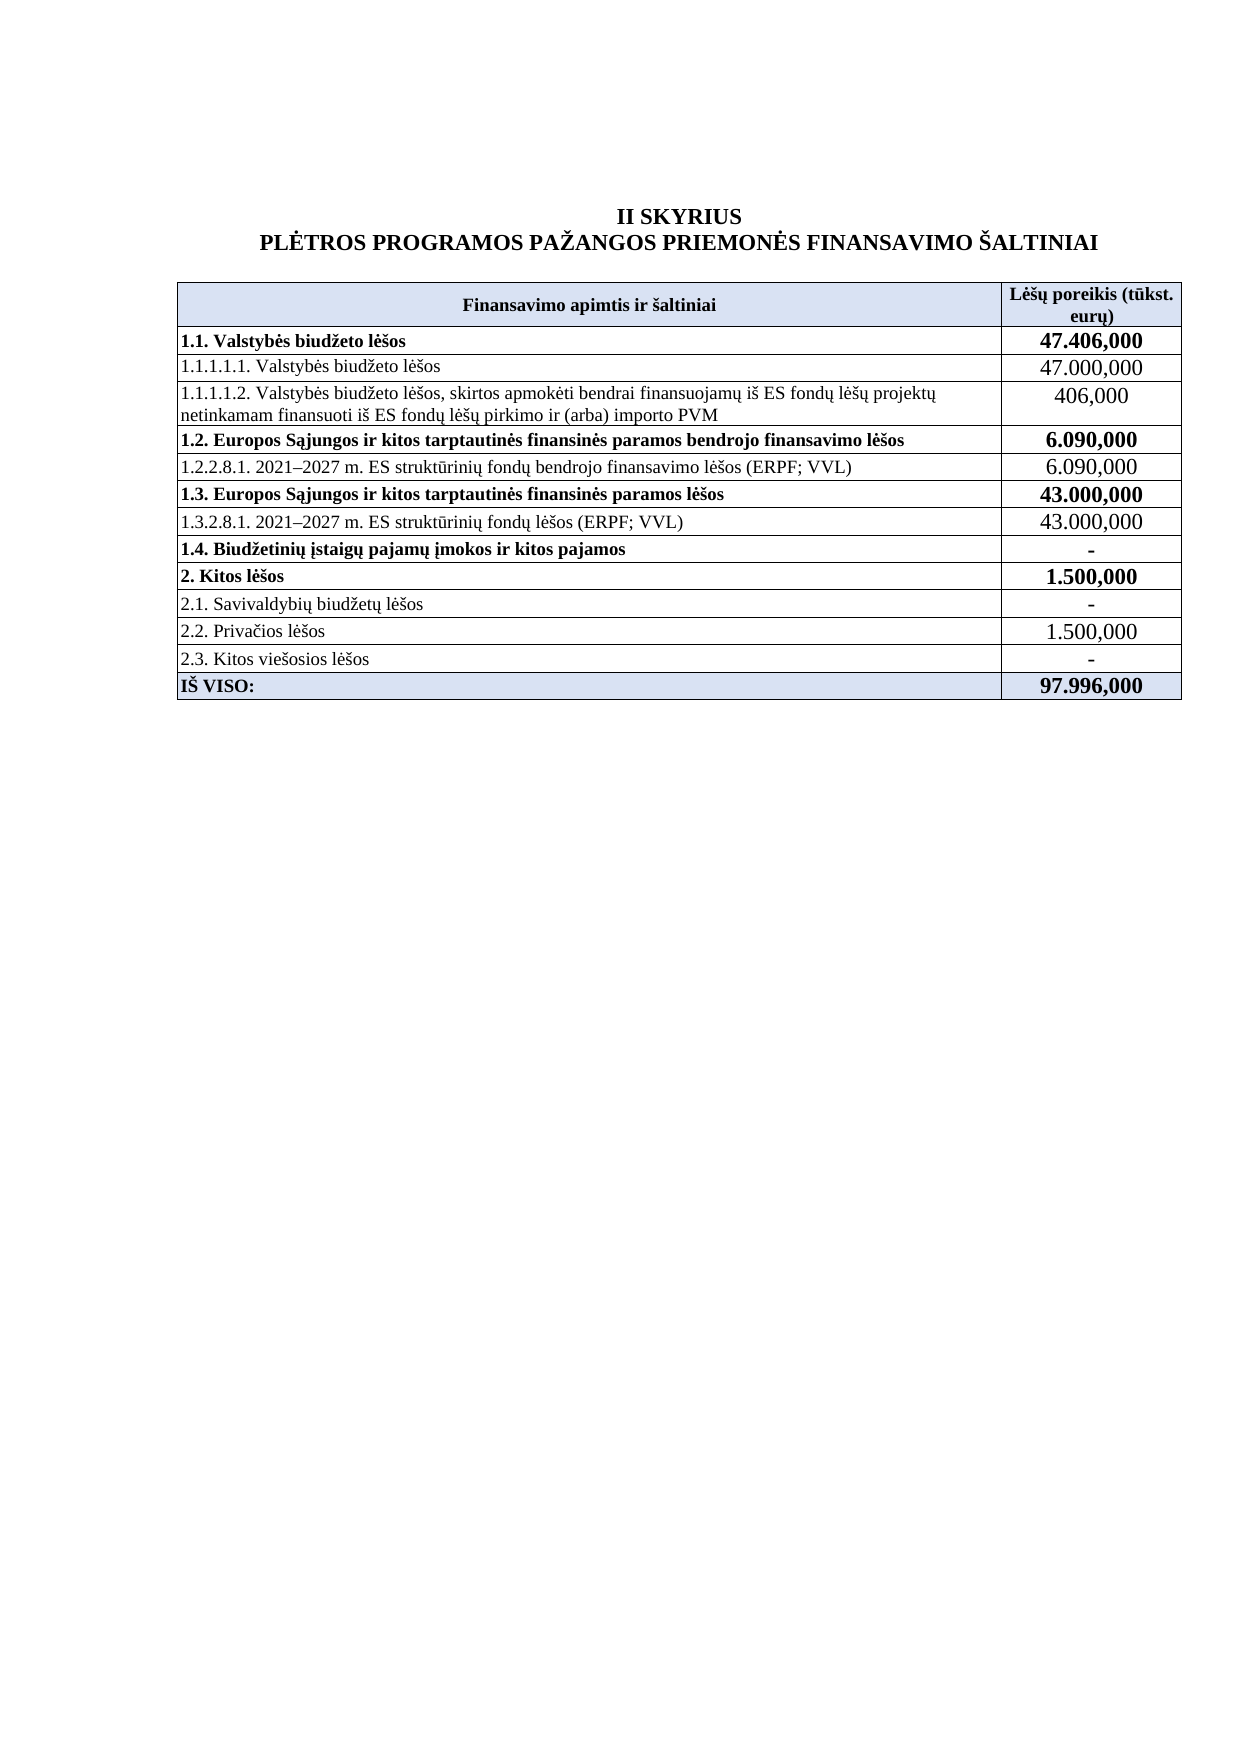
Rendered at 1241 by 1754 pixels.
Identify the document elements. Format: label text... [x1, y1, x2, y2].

table_cell 1.3. Europos Sąjungos ir kitos tarptautinės finansinės paramos lėšos [178, 481, 1001, 507]
table_cell 1.1. Valstybės biudžeto lėšos [178, 327, 1001, 353]
table_cell 1.2.2.8.1. 2021–2027 m. ES struktūrinių fondų bendrojo finansavimo lėšos (ERPF; VVL) [178, 454, 1001, 480]
table_cell 47.000,000 [1002, 355, 1181, 381]
text PLĖTROS PROGRAMOS PAŽANGOS PRIEMONĖS FINANSAVIMO ŠALTINIAI [177, 229, 1181, 256]
table_cell 406,000 [1002, 382, 1181, 425]
table_cell 1.3.2.8.1. 2021–2027 m. ES struktūrinių fondų lėšos (ERPF; VVL) [178, 508, 1001, 534]
table_cell 43.000,000 [1002, 481, 1181, 507]
table_cell 2.2. Privačios lėšos [178, 618, 1001, 644]
table_cell 1.4. Biudžetinių įstaigų pajamų įmokos ir kitos pajamos [178, 536, 1001, 562]
table_cell 6.090,000 [1002, 454, 1181, 480]
table_cell 1.500,000 [1002, 618, 1181, 644]
table_cell IŠ VISO: [178, 673, 1001, 699]
table_cell - [1002, 590, 1181, 617]
table_cell 1.1.1.1.2. Valstybės biudžeto lėšos, skirtos apmokėti bendrai finansuojamų iš ES fondų lėšų projektų netinkamam finansuoti iš ES fondų lėšų pirkimo ir (arba) importo PVM [178, 382, 1001, 425]
table_cell - [1002, 536, 1181, 562]
table_cell 2. Kitos lėšos [178, 563, 1001, 589]
table_cell 43.000,000 [1002, 508, 1181, 534]
table_cell 1.2. Europos Sąjungos ir kitos tarptautinės finansinės paramos bendrojo finansavimo lėšos [178, 426, 1001, 452]
table_cell 1.1.1.1.1. Valstybės biudžeto lėšos [178, 355, 1001, 381]
table_cell - [1002, 645, 1181, 672]
table_cell 2.1. Savivaldybių biudžetų lėšos [178, 590, 1001, 617]
table_header Lėšų poreikis (tūkst. eurų) [1002, 283, 1181, 326]
table_cell 6.090,000 [1002, 426, 1181, 452]
table_cell 97.996,000 [1002, 673, 1181, 699]
table_cell 1.500,000 [1002, 563, 1181, 589]
text II SKYRIUS [177, 203, 1181, 229]
table_cell 47.406,000 [1002, 327, 1181, 353]
table_header Finansavimo apimtis ir šaltiniai [178, 283, 1001, 326]
table_cell 2.3. Kitos viešosios lėšos [178, 645, 1001, 672]
